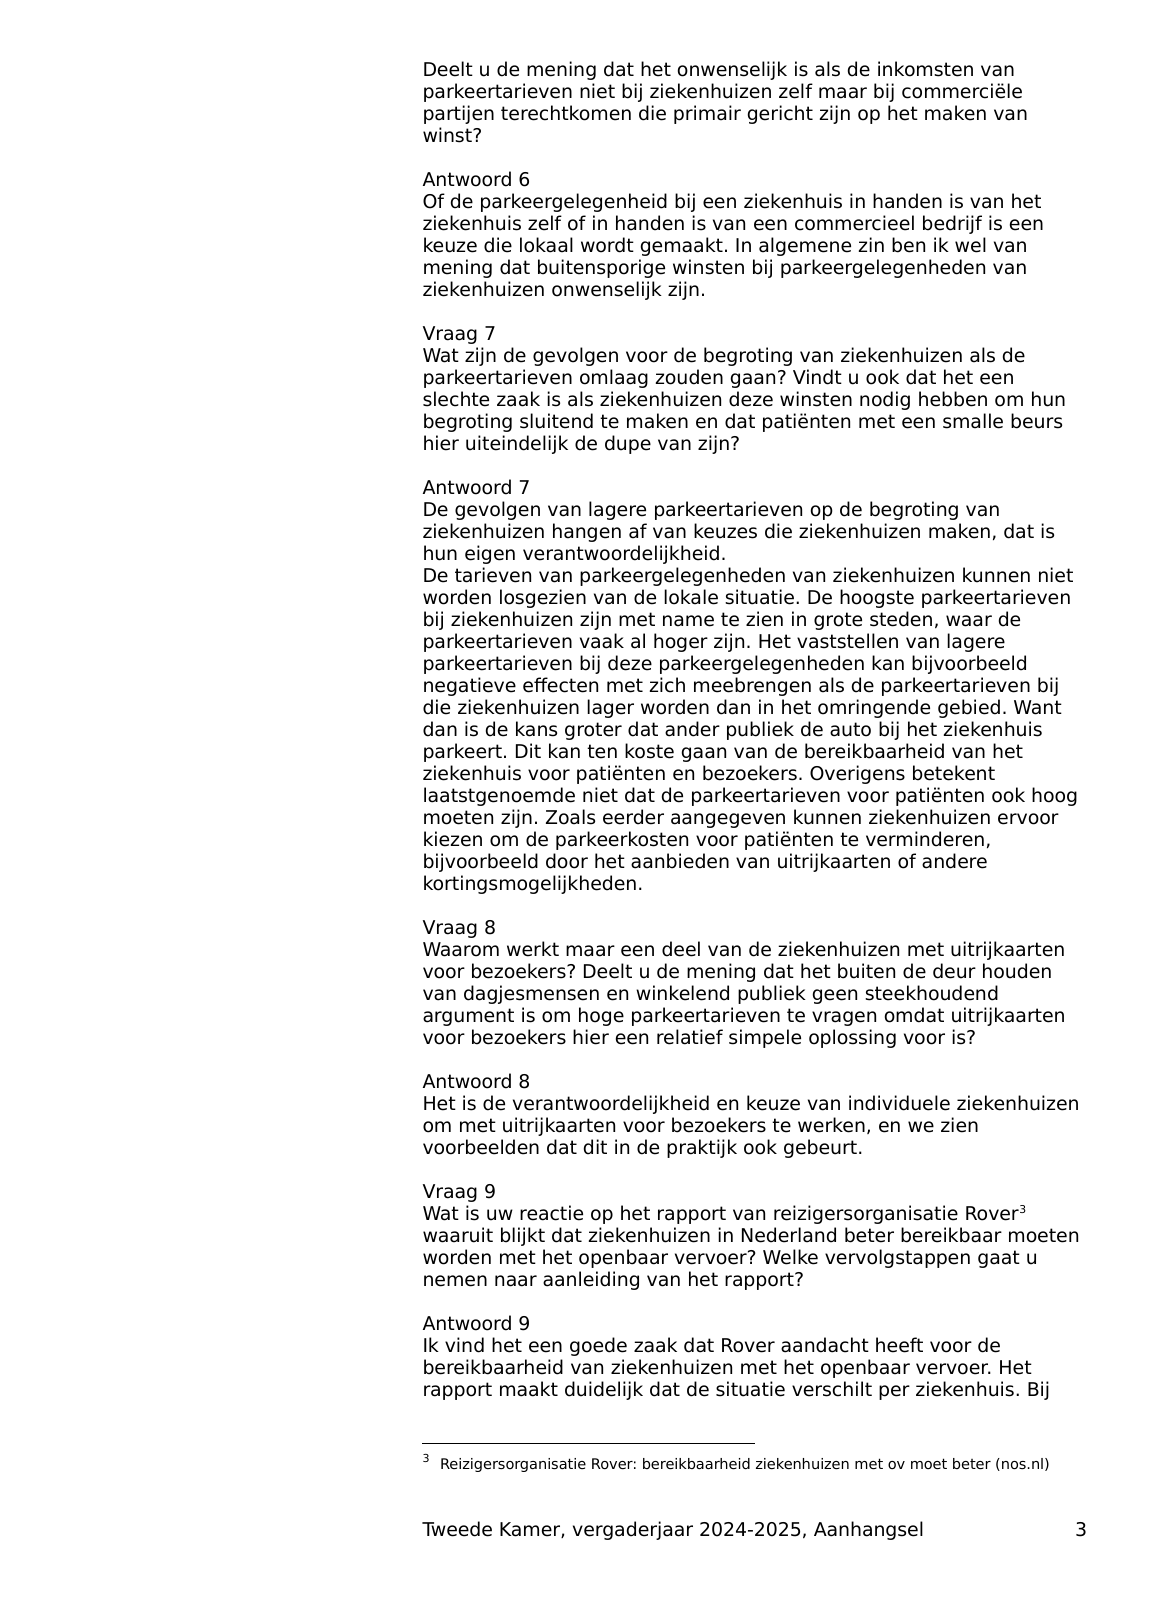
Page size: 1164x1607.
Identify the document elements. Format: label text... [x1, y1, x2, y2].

text Antwoord 8 [422, 1071, 1087, 1093]
text Deelt u de mening dat het onwenselijk is als de inkomsten van parkeertarieven niet bij ziekenhuizen zelf maar bij commerciële partijen terechtkomen die primair gericht zijn op het maken van winst? [422, 59, 1087, 147]
text Of de parkeergelegenheid bij een ziekenhuis in handen is van het ziekenhuis zelf of in handen is van een commercieel bedrijf is een keuze die lokaal wordt gemaakt. In algemene zin ben ik wel van mening dat buitensporige winsten bij parkeergelegenheden van ziekenhuizen onwenselijk zijn. [422, 191, 1087, 301]
text Antwoord 6 [422, 169, 1087, 191]
text Waarom werkt maar een deel van de ziekenhuizen met uitrijkaarten voor bezoekers? Deelt u de mening dat het buiten de deur houden van dagjesmensen en winkelend publiek geen steekhoudend argument is om hoge parkeertarieven te vragen omdat uitrijkaarten voor bezoekers hier een relatief simpele oplossing voor is? [422, 939, 1087, 1049]
text Ik vind het een goede zaak dat Rover aandacht heeft voor de bereikbaarheid van ziekenhuizen met het openbaar vervoer. Het rapport maakt duidelijk dat de situatie verschilt per ziekenhuis. Bij [422, 1335, 1087, 1401]
text Vraag 7 [422, 323, 1087, 345]
text De gevolgen van lagere parkeertarieven op de begroting van ziekenhuizen hangen af van keuzes die ziekenhuizen maken, dat is hun eigen verantwoordelijkheid. [422, 499, 1087, 565]
text Wat zijn de gevolgen voor de begroting van ziekenhuizen als de parkeertarieven omlaag zouden gaan? Vindt u ook dat het een slechte zaak is als ziekenhuizen deze winsten nodig hebben om hun begroting sluitend te maken en dat patiënten met een smalle beurs hier uiteindelijk de dupe van zijn? [422, 345, 1087, 455]
text Vraag 9 [422, 1181, 1087, 1203]
text Reizigersorganisatie Rover: bereikbaarheid ziekenhuizen met ov moet beter (nos.nl) [422, 1452, 1087, 1474]
text Het is de verantwoordelijkheid en keuze van individuele ziekenhuizen om met uitrijkaarten voor bezoekers te werken, en we zien voorbeelden dat dit in de praktijk ook gebeurt. [422, 1093, 1087, 1159]
text Wat is uw reactie op het rapport van reizigersorganisatie Rover waaruit blijkt dat ziekenhuizen in Nederland beter bereikbaar moeten worden met het openbaar vervoer? Welke vervolgstappen gaat u nemen naar aanleiding van het rapport? [422, 1203, 1087, 1291]
text De tarieven van parkeergelegenheden van ziekenhuizen kunnen niet worden losgezien van de lokale situatie. De hoogste parkeertarieven bij ziekenhuizen zijn met name te zien in grote steden, waar de parkeertarieven vaak al hoger zijn. Het vaststellen van lagere parkeertarieven bij deze parkeergelegenheden kan bijvoorbeeld negatieve effecten met zich meebrengen als de parkeertarieven bij die ziekenhuizen lager worden dan in het omringende gebied. Want dan is de kans groter dat ander publiek de auto bij het ziekenhuis parkeert. Dit kan ten koste gaan van de bereikbaarheid van het ziekenhuis voor patiënten en bezoekers. Overigens betekent laatstgenoemde niet dat de parkeertarieven voor patiënten ook hoog moeten zijn. Zoals eerder aangegeven kunnen ziekenhuizen ervoor kiezen om de parkeerkosten voor patiënten te verminderen, bijvoorbeeld door het aanbieden van uitrijkaarten of andere kortingsmogelijkheden. [422, 565, 1087, 895]
text Antwoord 9 [422, 1313, 1087, 1335]
text Vraag 8 [422, 917, 1087, 939]
text Antwoord 7 [422, 477, 1087, 499]
